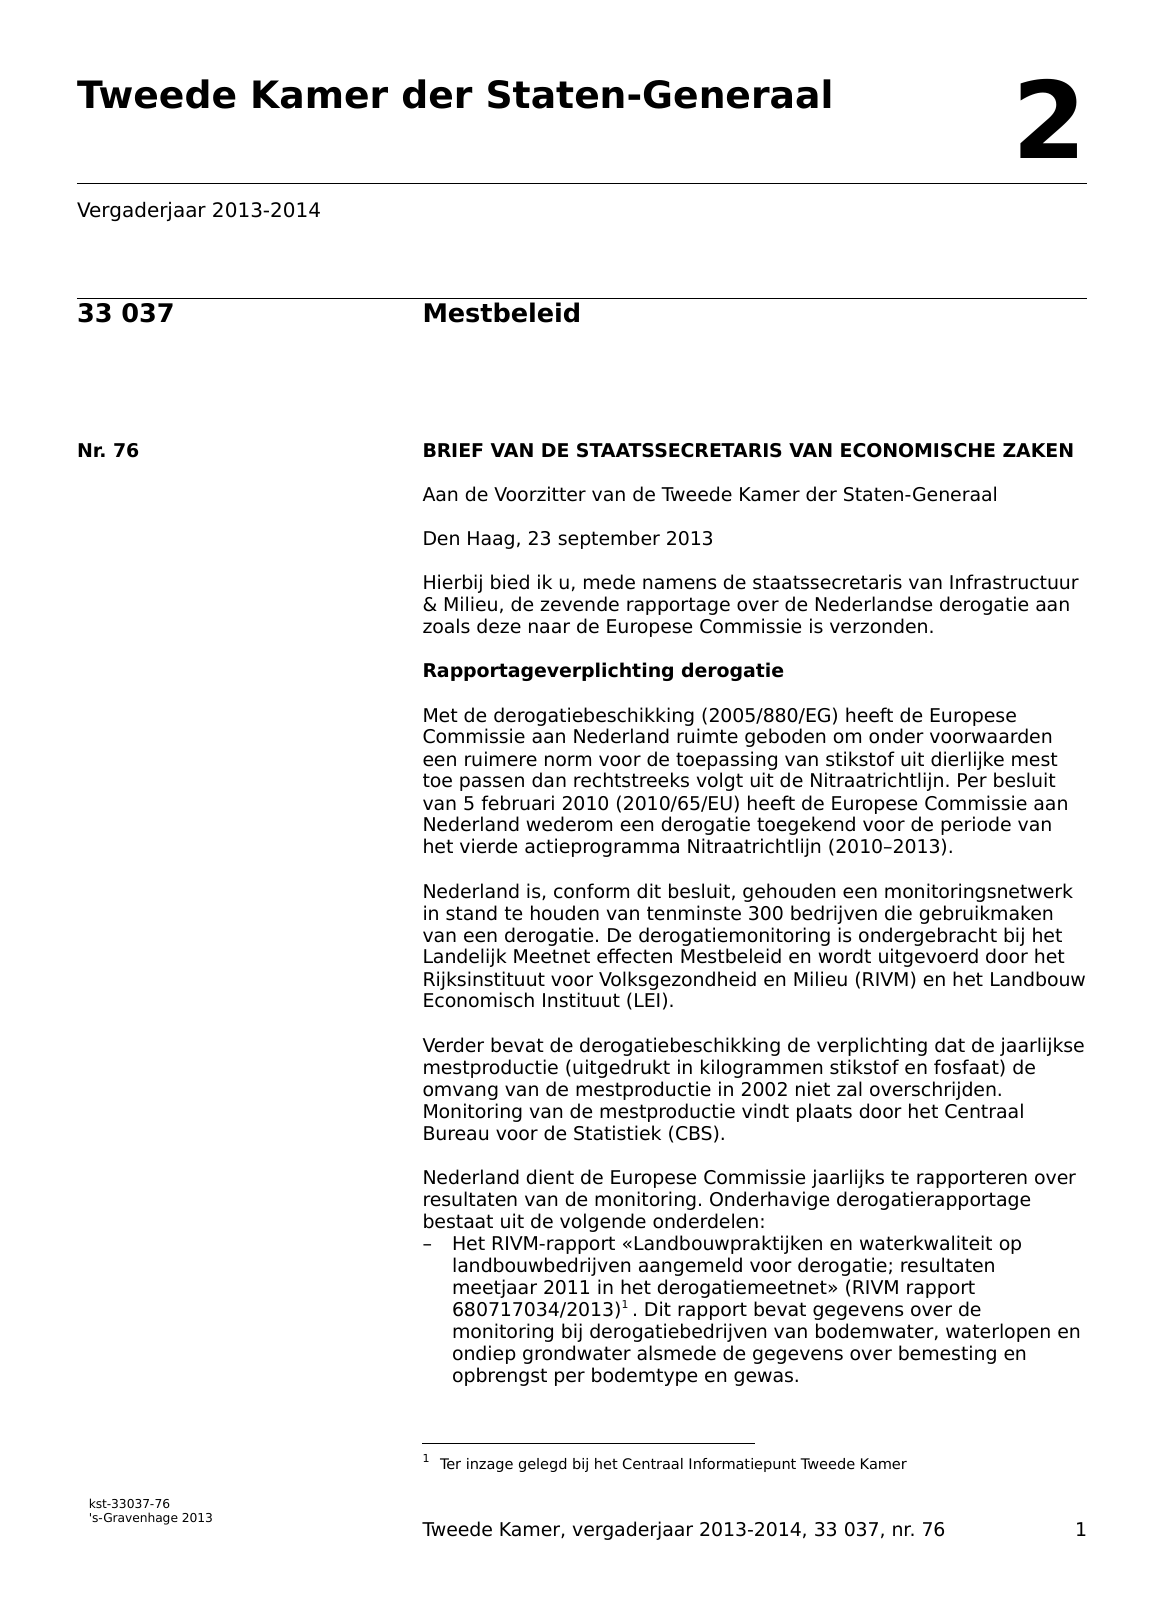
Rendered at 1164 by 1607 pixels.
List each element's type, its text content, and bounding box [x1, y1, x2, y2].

text Verder bevat de derogatiebeschikking de verplichting dat de jaarlijkse mestproductie (uitgedrukt in kilogrammen stikstof en fosfaat) de omvang van de mestproductie in 2002 niet zal overschrijden. Monitoring van de mestproductie vindt plaats door het Centraal Bureau voor de Statistiek (CBS). [422, 1034, 1087, 1144]
subtitle 33 037 Mestbeleid [77, 299, 1087, 329]
text 's-Gravenhage 2013 [88, 1511, 323, 1525]
text Met de derogatiebeschikking (2005/880/EG) heeft de Europese Commissie aan Nederland ruimte geboden om onder voorwaarden een ruimere norm voor de toepassing van stikstof uit dierlijke mest toe passen dan rechtstreeks volgt uit de Nitraatrichtlijn. Per besluit van 5 februari 2010 (2010/65/EU) heeft de Europese Commissie aan Nederland wederom een derogatie toegekend voor de periode van het vierde actieprogramma Nitraatrichtlijn (2010–2013). [422, 704, 1087, 858]
text kst-33037-76 [88, 1497, 323, 1511]
table_header 2 [886, 59, 1087, 183]
text Nederland is, conform dit besluit, gehouden een monitoringsnetwerk in stand te houden van tenminste 300 bedrijven die gebruikmaken van een derogatie. De derogatiemonitoring is ondergebracht bij het Landelijk Meetnet effecten Mestbeleid en wordt uitgevoerd door het Rijksinstituut voor Volksgezondheid en Milieu (RIVM) en het Landbouw Economisch Instituut (LEI). [422, 881, 1087, 1012]
text Hierbij bied ik u, mede namens de staatssecretaris van Infrastructuur & Milieu, de zevende rapportage over de Nederlandse derogatie aan zoals deze naar de Europese Commissie is verzonden. [422, 572, 1087, 638]
subtitle Rapportageverplichting derogatie [422, 660, 1087, 682]
subtitle Nr. 76 BRIEF VAN DE STAATSSECRETARIS VAN ECONOMISCHE ZAKEN [77, 440, 1087, 462]
text Aan de Voorzitter van de Tweede Kamer der Staten-Generaal [422, 484, 1087, 506]
text Ter inzage gelegd bij het Centraal Informatiepunt Tweede Kamer [422, 1452, 1087, 1474]
text Den Haag, 23 september 2013 [422, 528, 1087, 550]
text Nederland dient de Europese Commissie jaarlijks te rapporteren over resultaten van de monitoring. Onderhavige derogatierapportage bestaat uit de volgende onderdelen: [422, 1167, 1087, 1233]
table_header Tweede Kamer der Staten-Generaal [77, 59, 886, 183]
table_cell Vergaderjaar 2013-2014 [77, 184, 1087, 298]
text – Het RIVM-rapport «Landbouwpraktijken en waterkwaliteit op landbouwbedrijven aangemeld voor derogatie; resultaten meetjaar 2011 in het derogatiemeetnet» (RIVM rapport 680717034/2013). Dit rapport bevat gegevens over de monitoring bij derogatiebedrijven van bodemwater, waterlopen en ondiep grondwater alsmede de gegevens over bemesting en opbrengst per bodemtype en gewas. [422, 1233, 1087, 1386]
